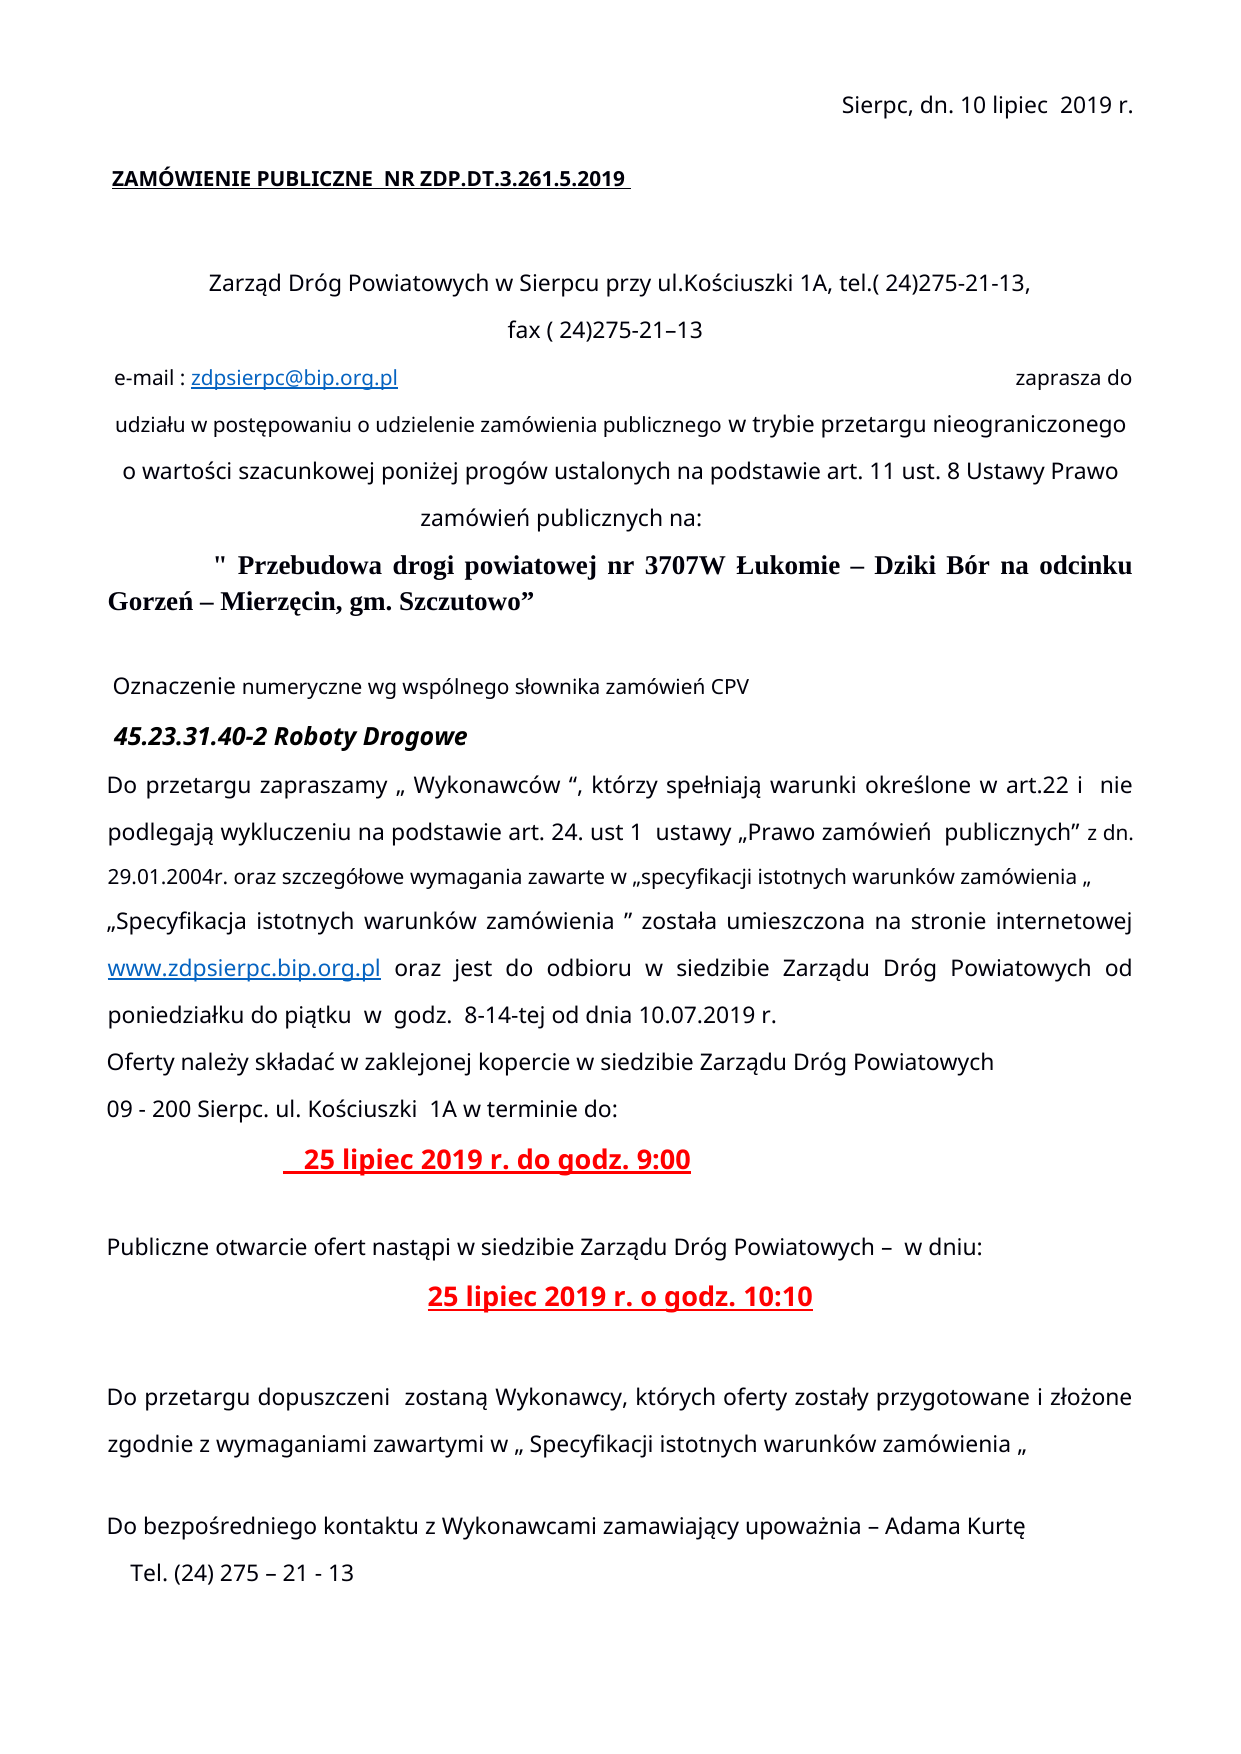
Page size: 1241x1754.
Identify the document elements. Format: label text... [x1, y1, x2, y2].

text Oznaczenie numeryczne wg wspólnego słownika zamówień CPV [106, 670, 1134, 701]
text 45.23.31.40-2 Roboty Drogowe [108, 718, 1134, 752]
text 25 lipiec 2019 r. do godz. 9:00 [106, 1140, 1134, 1177]
text Do przetargu dopuszczeni zostaną Wykonawcy, których oferty zostały przygotowane i złożone zgodnie z wymaganiami zawartymi w „ Specyfikacji istotnych warunków zamówienia „ [106, 1381, 1134, 1459]
text Tel. (24) 275 – 21 - 13 [106, 1557, 1134, 1588]
text 25 lipiec 2019 r. o godz. 10:10 [106, 1278, 1134, 1315]
text Zarząd Dróg Powiatowych w Sierpcu przy ul.Kościuszki 1A, tel.( 24)275-21-13, [106, 267, 1134, 298]
text fax ( 24)275-21–13 [106, 314, 1134, 345]
text 09 - 200 Sierpc. ul. Kościuszki 1A w terminie do: [106, 1093, 1134, 1124]
text „Specyfikacja istotnych warunków zamówienia ” została umieszczona na stronie internetowej www.zdpsierpc.bip.org.pl oraz jest do odbioru w siedzibie Zarządu Dróg Powiatowych od poniedziałku do piątku w godz. 8-14-tej od dnia 10.07.2019 r. [106, 905, 1134, 1030]
text " Przebudowa drogi powiatowej nr 3707W Łukomie – Dziki Bór na odcinku Gorzeń – Mierzęcin, gm. Szczutowo” [106, 549, 1134, 618]
text e-mail : zdpsierpc@bip.org.pl zaprasza do udziału w postępowaniu o udzielenie zamówienia publicznego w trybie przetargu nieograniczonego o wartości szacunkowej poniżej progów ustalonych na podstawie art. 11 ust. 8 Ustawy Prawo zamówień publicznych na: [106, 361, 1134, 533]
text Oferty należy składać w zaklejonej kopercie w siedzibie Zarządu Dróg Powiatowych [106, 1046, 1134, 1077]
text ZAMÓWIENIE PUBLICZNE NR ZDP.DT.3.261.5.2019 [106, 164, 1134, 192]
text Sierpc, dn. 10 lipiec 2019 r. [106, 89, 1134, 120]
text Publiczne otwarcie ofert nastąpi w siedzibie Zarządu Dróg Powiatowych – w dniu: [106, 1231, 1134, 1262]
text Do bezpośredniego kontaktu z Wykonawcami zamawiający upoważnia – Adama Kurtę [106, 1509, 1134, 1541]
text Do przetargu zapraszamy „ Wykonawców “, którzy spełniają warunki określone w art.22 i nie podlegają wykluczeniu na podstawie art. 24. ust 1 ustawy „Prawo zamówień publicznych” z dn. 29.01.2004r. oraz szczegółowe wymagania zawarte w „specyfikacji istotnych warunków zamówienia „ [106, 769, 1134, 890]
